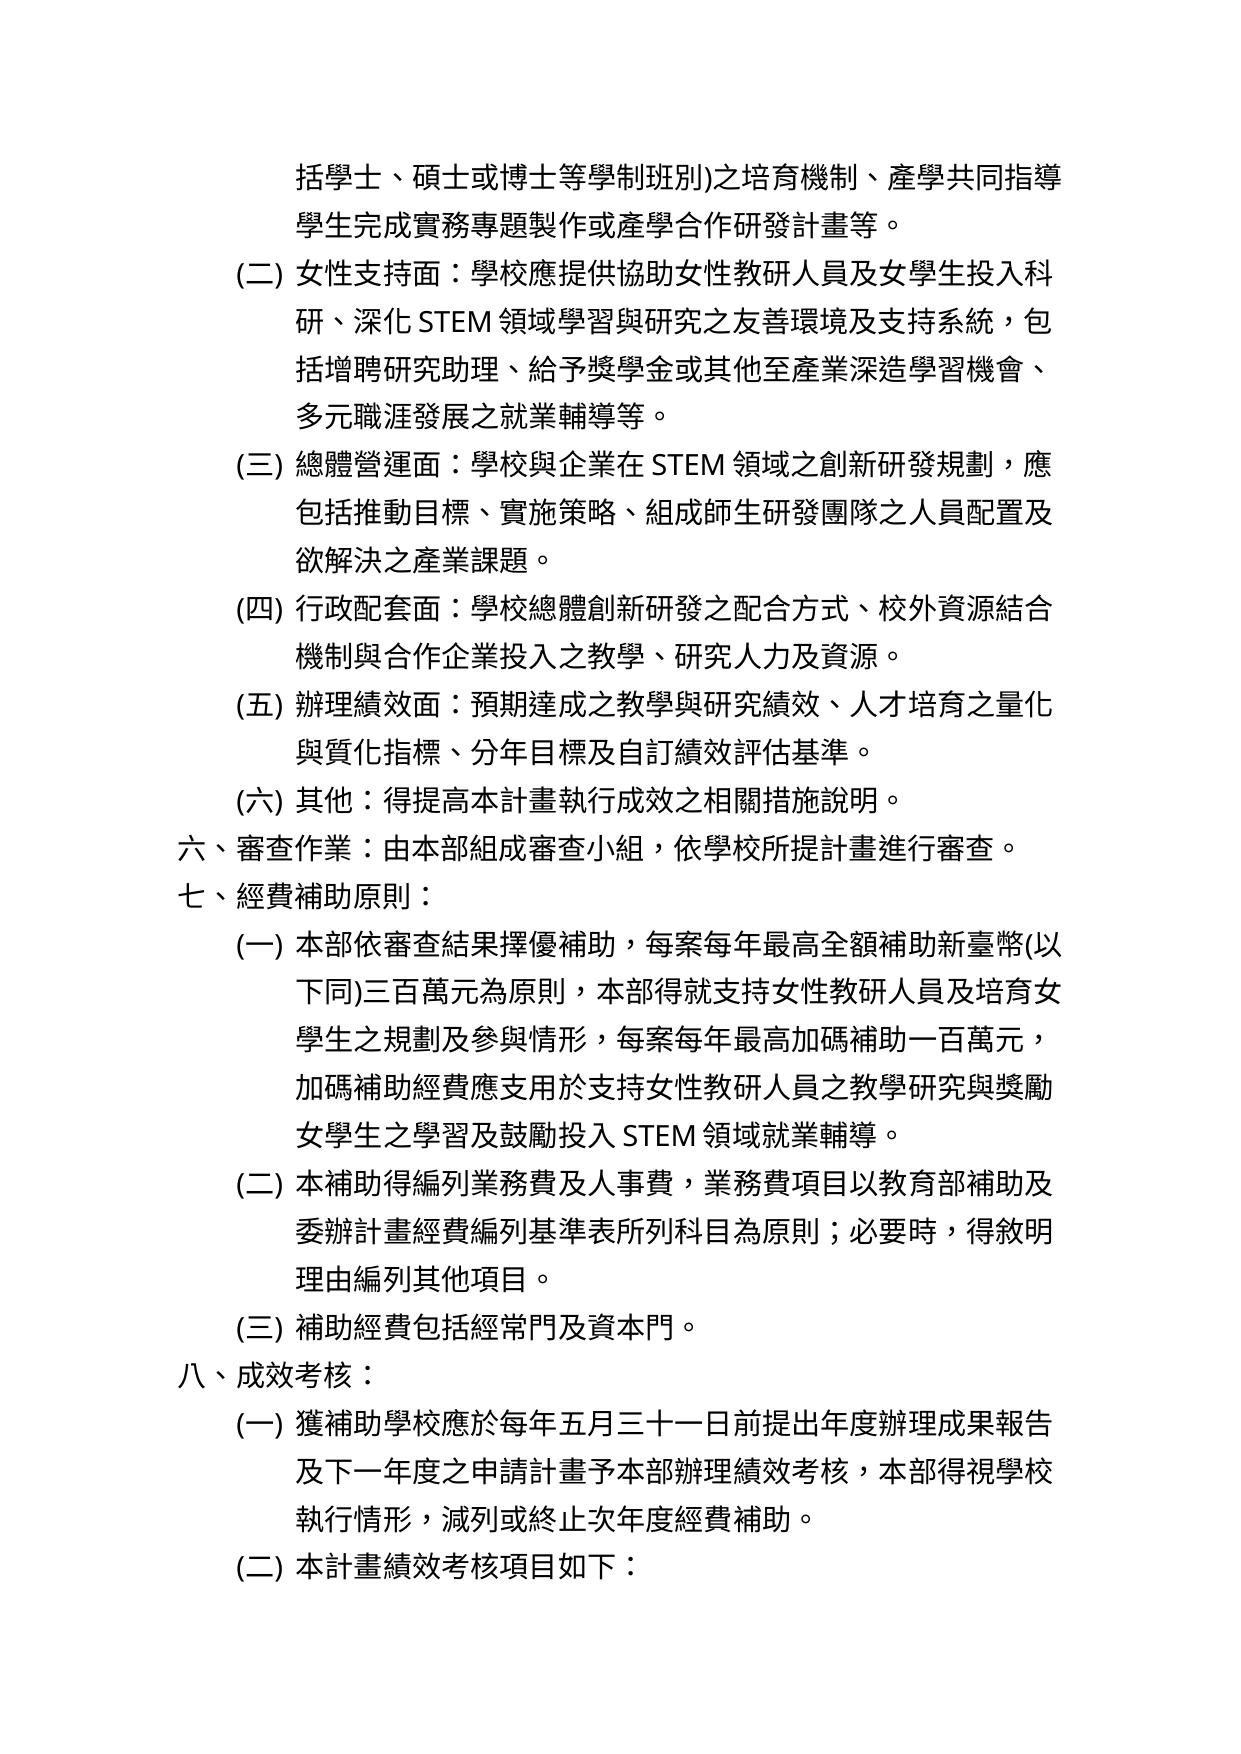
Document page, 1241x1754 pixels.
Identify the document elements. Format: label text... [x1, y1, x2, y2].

list 女性支持面：學校應提供協助女性教研人員及女學生投入科研、深化STEM領域學習與研究之友善環境及支持系統，包括增聘研究助理、給予獎學金或其他至產業深造學習機會、多元職涯發展之就業輔導等。 [236, 246, 1078, 437]
list 行政配套面：學校總體創新研發之配合方式、校外資源結合機制與合作企業投入之教學、研究人力及資源。 [236, 581, 1078, 677]
list 本補助得編列業務費及人事費，業務費項目以教育部補助及委辦計畫經費編列基準表所列科目為原則；必要時，得敘明理由編列其他項目。 [236, 1156, 1078, 1300]
list 審查作業：由本部組成審查小組，依學校所提計畫進行審查。 [177, 821, 1078, 869]
list 括學士、碩士或博士等學制班別)之培育機制、產學共同指導學生完成實務專題製作或產學合作研發計畫等。 [236, 150, 1078, 246]
list 本計畫績效考核項目如下： [236, 1539, 1078, 1587]
list 補助經費包括經常門及資本門。 [236, 1300, 1078, 1348]
list 經費補助原則： [177, 869, 1078, 917]
list 獲補助學校應於每年五月三十一日前提出年度辦理成果報告及下一年度之申請計畫予本部辦理績效考核，本部得視學校執行情形，減列或終止次年度經費補助。 [236, 1396, 1078, 1539]
list 本部依審查結果擇優補助，每案每年最高全額補助新臺幣(以下同)三百萬元為原則，本部得就支持女性教研人員及培育女學生之規劃及參與情形，每案每年最高加碼補助一百萬元，加碼補助經費應支用於支持女性教研人員之教學研究與獎勵女學生之學習及鼓勵投入STEM領域就業輔導。 [236, 917, 1078, 1156]
list 成效考核： [177, 1348, 1078, 1396]
list 總體營運面：學校與企業在STEM領域之創新研發規劃，應包括推動目標、實施策略、組成師生研發團隊之人員配置及欲解決之產業課題。 [236, 437, 1078, 581]
list 其他：得提高本計畫執行成效之相關措施說明。 [236, 773, 1078, 821]
list 辦理績效面：預期達成之教學與研究績效、人才培育之量化與質化指標、分年目標及自訂績效評估基準。 [236, 677, 1078, 773]
